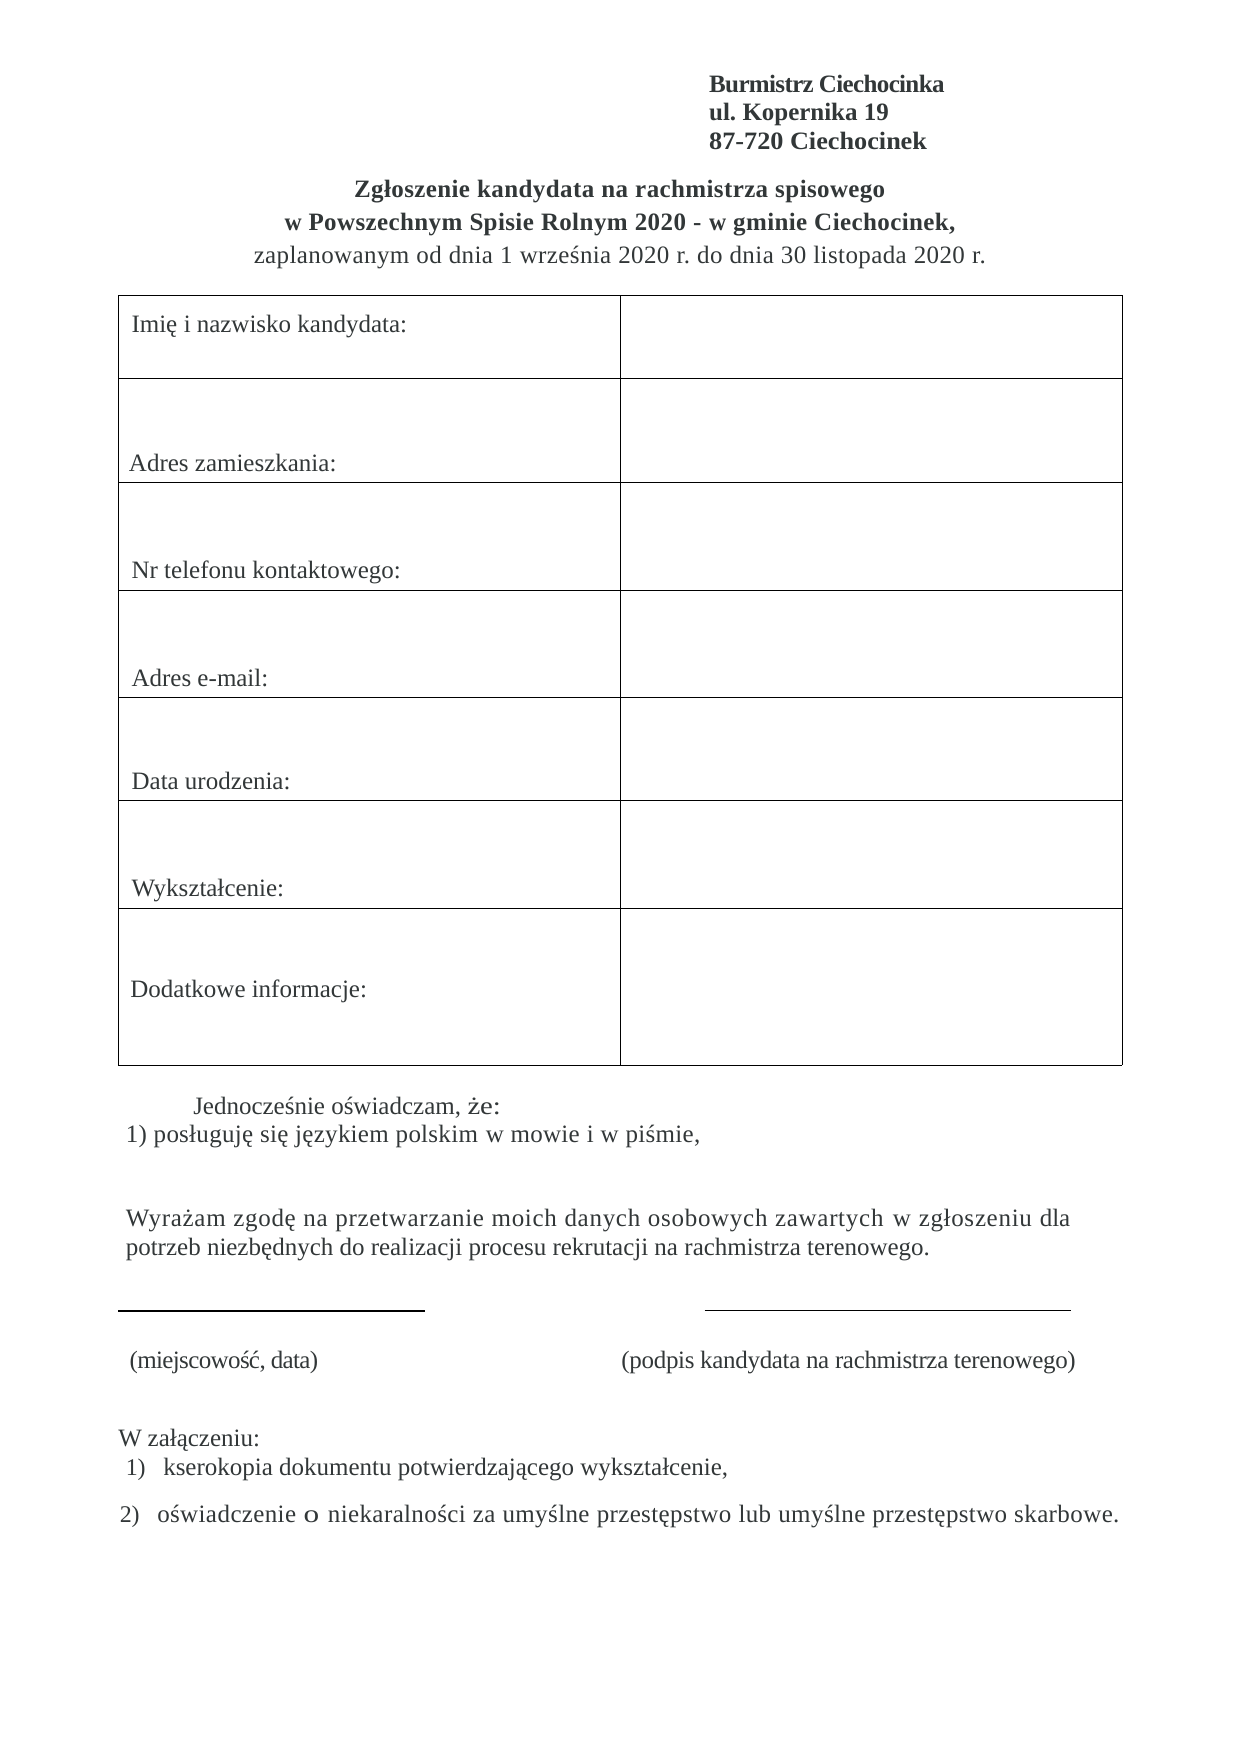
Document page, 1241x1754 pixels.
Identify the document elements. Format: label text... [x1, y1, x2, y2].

table_cell Adres e-mail: [119, 591, 620, 697]
list Wyrażam zgodę na przetwarzanie moich danych osobowych zawartych w zgłoszeniu dla potrzeb niezbędnych do realizacji procesu rekrutacji na rachmistrza terenowego. [126, 1203, 1122, 1261]
table_header Imię i nazwisko kandydata: [119, 296, 620, 378]
table_cell Data urodzenia: [119, 698, 620, 800]
text Zgłoszenie kandydata na rachmistrza spisowego w Powszechnym Spisie Rolnym 2020 - w gminie Ciechocinek, zaplanowanym od dnia 1 września 2020 r. do dnia 30 listopada 2020 r. [118, 174, 1122, 268]
table_cell Wykształcenie: [119, 801, 620, 908]
table_cell Nr telefonu kontaktowego: [119, 483, 620, 589]
list kserokopia dokumentu potwierdzającego wykształcenie, [126, 1452, 1122, 1480]
text Burmistrz Ciechocinka [118, 69, 1009, 97]
table_cell [621, 379, 1122, 482]
table_header [621, 296, 1122, 378]
table_cell [621, 801, 1122, 908]
text Jednocześnie oświadczam, że: [193, 1091, 1122, 1119]
table_cell Dodatkowe informacje: [119, 909, 620, 1064]
text 87-720 Ciechocinek [118, 126, 1122, 155]
list oświadczenie o niekaralności za umyślne przestępstwo lub umyślne przestępstwo skarbowe. [118, 1499, 1122, 1528]
table_cell [621, 591, 1122, 697]
table_cell [621, 698, 1122, 800]
table_cell Adres zamieszkania: [119, 379, 620, 482]
table_cell [621, 483, 1122, 589]
table_cell [621, 909, 1122, 1064]
text ul. Kopernika 19 [118, 97, 1009, 126]
list 1) posługuję się językiem polskim w mowie i w piśmie, [126, 1119, 1122, 1148]
text (miejscowość, data) (podpis kandydata na rachmistrza terenowego) [118, 1345, 1122, 1374]
text W załączeniu: [118, 1423, 1122, 1452]
